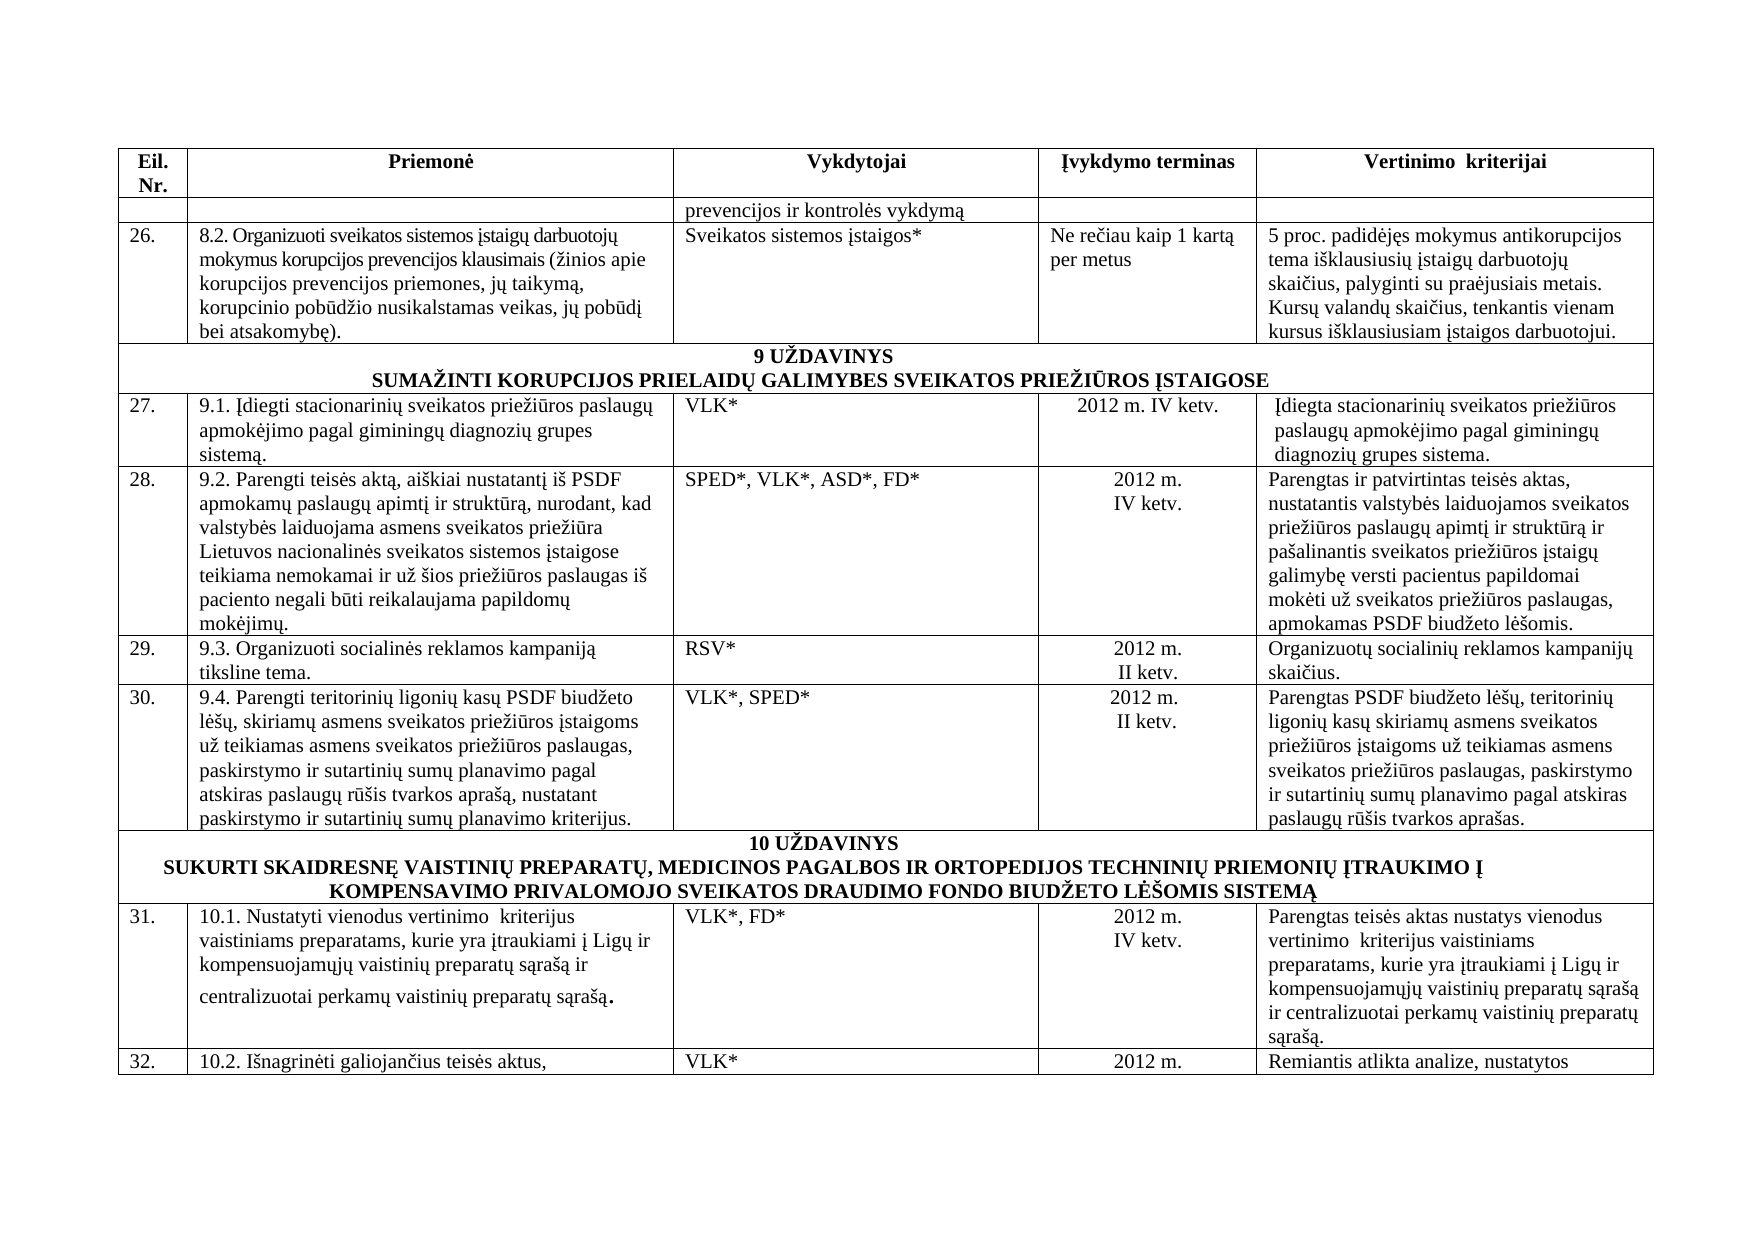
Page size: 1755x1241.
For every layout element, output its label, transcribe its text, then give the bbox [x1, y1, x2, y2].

table_header Vertinimo kriterijai [1257, 149, 1653, 197]
table_cell [1554, 344, 1591, 392]
table_cell [188, 198, 673, 222]
table_cell 26. [119, 223, 187, 343]
table_cell [1591, 344, 1629, 392]
table_cell 10 uždavinys SUKURTI SKAIDRESNĘ vaistiniŲ preparatŲ, medicinos pagalbos ir ortopedijos techninių priemonIŲ ĮTRAUKIMO Į kompensavimo Privalomojo sveikatos draudimo fondo biudžeto lėšomis sistemą [119, 831, 1529, 903]
table_cell [1257, 198, 1653, 222]
table_cell Ne rečiau kaip 1 kartą per metus [1039, 223, 1256, 343]
table_cell 9 uždavinys SUMAŽINTI KORUPCIJOS PRIELAIDŲ GALIMYBES SVEIKATOS PRIEŽIŪROS ĮSTAIGOSE [119, 344, 1529, 392]
table_header Vykdytojai [674, 149, 1038, 197]
table_cell Parengtas teisės aktas nustatys vienodus vertinimo kriterijus vaistiniams preparatams, kurie yra įtraukiami į Ligų ir kompensuojamųjų vaistinių preparatų sąrašą ir centralizuotai perkamų vaistinių preparatų sąrašą. [1257, 904, 1653, 1048]
table_cell VLK*, FD* [674, 904, 1038, 1048]
table_cell Parengtas ir patvirtintas teisės aktas, nustatantis valstybės laiduojamos sveikatos priežiūros paslaugų apimtį ir struktūrą ir pašalinantis sveikatos priežiūros įstaigų galimybę versti pacientus papildomai mokėti už sveikatos priežiūros paslaugas, apmokamas PSDF biudžeto lėšomis. [1257, 467, 1653, 635]
table_cell 8.2. Organizuoti sveikatos sistemos įstaigų darbuotojų mokymus korupcijos prevencijos klausimais (žinios apie korupcijos prevencijos priemones, jų taikymą, korupcinio pobūdžio nusikalstamas veikas, jų pobūdį bei atsakomybę). [188, 223, 673, 343]
table_cell 2012 m. [1039, 1049, 1256, 1073]
table_cell Parengtas PSDF biudžeto lėšų, teritorinių ligonių kasų skiriamų asmens sveikatos priežiūros įstaigoms už teikiamas asmens sveikatos priežiūros paslaugas, paskirstymo ir sutartinių sumų planavimo pagal atskiras paslaugų rūšis tvarkos aprašas. [1257, 685, 1653, 830]
table_cell Remiantis atlikta analize, nustatytos [1257, 1049, 1653, 1073]
table_cell 2012 m. IV ketv. [1039, 904, 1256, 1048]
table_cell 30. [119, 685, 187, 830]
table_cell 2012 m. II ketv. [1039, 636, 1256, 684]
table_cell [119, 198, 187, 222]
table_cell Organizuotų socialinių reklamos kampanijų skaičius. [1257, 636, 1653, 684]
table_cell 5 proc. padidėjęs mokymus antikorupcijos tema išklausiusių įstaigų darbuotojų skaičius, palyginti su praėjusiais metais. Kursų valandų skaičius, tenkantis vienam kursus išklausiusiam įstaigos darbuotojui. [1257, 223, 1653, 343]
table_cell [1529, 831, 1554, 903]
table_cell 9.3. Organizuoti socialinės reklamos kampaniją tiksline tema. [188, 636, 673, 684]
table_header Priemonė [188, 149, 673, 197]
table_cell [1039, 198, 1256, 222]
table_cell 32. [119, 1049, 187, 1073]
table_cell 9.4. Parengti teritorinių ligonių kasų PSDF biudžeto lėšų, skiriamų asmens sveikatos priežiūros įstaigoms už teikiamas asmens sveikatos priežiūros paslaugas, paskirstymo ir sutartinių sumų planavimo pagal atskiras paslaugų rūšis tvarkos aprašą, nustatant paskirstymo ir sutartinių sumų planavimo kriterijus. [188, 685, 673, 830]
table_cell VLK* [674, 394, 1038, 466]
table_cell prevencijos ir kontrolės vykdymą [674, 198, 1038, 222]
table_cell 2012 m. IV ketv. [1039, 394, 1256, 466]
table_cell VLK* [674, 1049, 1038, 1073]
table_cell SPED*, VLK*, ASD*, FD* [674, 467, 1038, 635]
table_cell 29. [119, 636, 187, 684]
table_cell [1554, 831, 1591, 903]
table_cell 31. [119, 904, 187, 1048]
table_cell 10.2. Išnagrinėti galiojančius teisės aktus, [188, 1049, 673, 1073]
table_cell 2012 m. IV ketv. [1039, 467, 1256, 635]
table_cell [1629, 831, 1653, 903]
table_cell 2012 m. II ketv. [1039, 685, 1256, 830]
table_cell 10.1. Nustatyti vienodus vertinimo kriterijus vaistiniams preparatams, kurie yra įtraukiami į Ligų ir kompensuojamųjų vaistinių preparatų sąrašą ir centralizuotai perkamų vaistinių preparatų sąrašą. [188, 904, 673, 1048]
table_cell Sveikatos sistemos įstaigos* [674, 223, 1038, 343]
table_cell VLK*, SPED* [674, 685, 1038, 830]
table_cell RSV* [674, 636, 1038, 684]
table_header Eil. Nr. [119, 149, 187, 197]
table_cell 27. [119, 394, 187, 466]
table_cell Įdiegta stacionarinių sveikatos priežiūros paslaugų apmokėjimo pagal giminingų diagnozių grupes sistema. [1257, 394, 1653, 466]
table_header Įvykdymo terminas [1039, 149, 1256, 197]
table_cell [1629, 344, 1653, 392]
table_cell 28. [119, 467, 187, 635]
table_cell [1591, 831, 1629, 903]
table_cell 9.1. Įdiegti stacionarinių sveikatos priežiūros paslaugų apmokėjimo pagal giminingų diagnozių grupes sistemą. [188, 394, 673, 466]
table_cell 9.2. Parengti teisės aktą, aiškiai nustatantį iš PSDF apmokamų paslaugų apimtį ir struktūrą, nurodant, kad valstybės laiduojama asmens sveikatos priežiūra Lietuvos nacionalinės sveikatos sistemos įstaigose teikiama nemokamai ir už šios priežiūros paslaugas iš paciento negali būti reikalaujama papildomų mokėjimų. [188, 467, 673, 635]
table_cell [1529, 344, 1554, 392]
